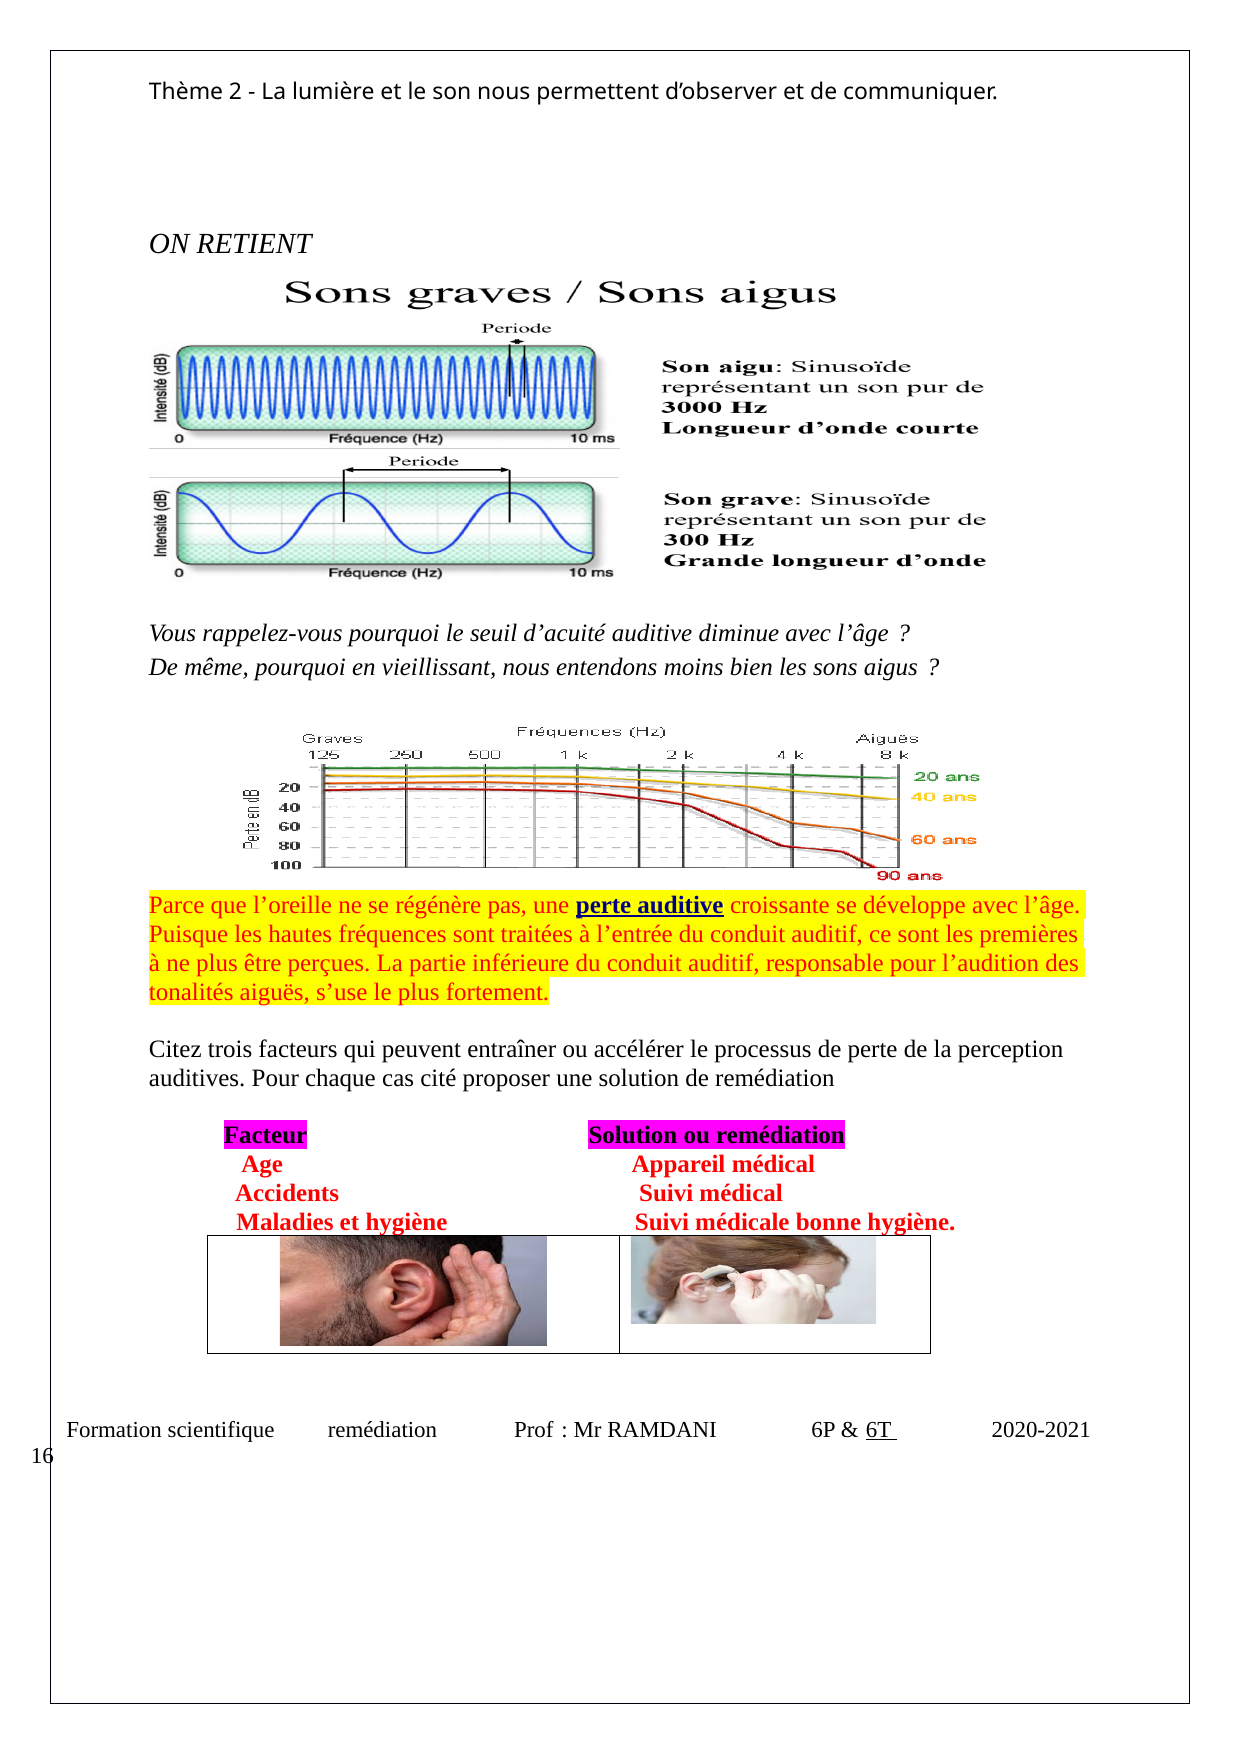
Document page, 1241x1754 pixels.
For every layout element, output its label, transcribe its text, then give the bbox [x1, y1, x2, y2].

text Facteur Solution ou remédiation [149, 1120, 1092, 1149]
table_header [620, 1236, 930, 1352]
text Age Appareil médical [149, 1149, 1092, 1178]
text Citez trois facteurs qui peuvent entraîner ou accélérer le processus de perte de la perception auditives. Pour chaque cas cité proposer une solution de remédiation [149, 1034, 1092, 1092]
text Accidents Suivi médical [149, 1178, 1092, 1207]
text Parce que l’oreille ne se régénère pas, une perte auditive croissante se développe avec l’âge. Puisque les hautes fréquences sont traitées à l’entrée du conduit auditif, ce sont les premières à ne plus être perçues. La partie inférieure du conduit auditif, responsable pour l’audition des tonalités aiguës, s’use le plus fortement. [149, 890, 1092, 1005]
text ON RETIENT [149, 226, 1092, 259]
text Vous rappelez-vous pourquoi le seuil d’acuité auditive diminue avec l’âge ? [149, 615, 1092, 649]
text Maladies et hygiène Suivi médicale bonne hygiène. [149, 1207, 1092, 1235]
table_header [208, 1236, 619, 1352]
text De même, pourquoi en vieillissant, nous entendons moins bien les sons aigus ? [149, 649, 1092, 683]
